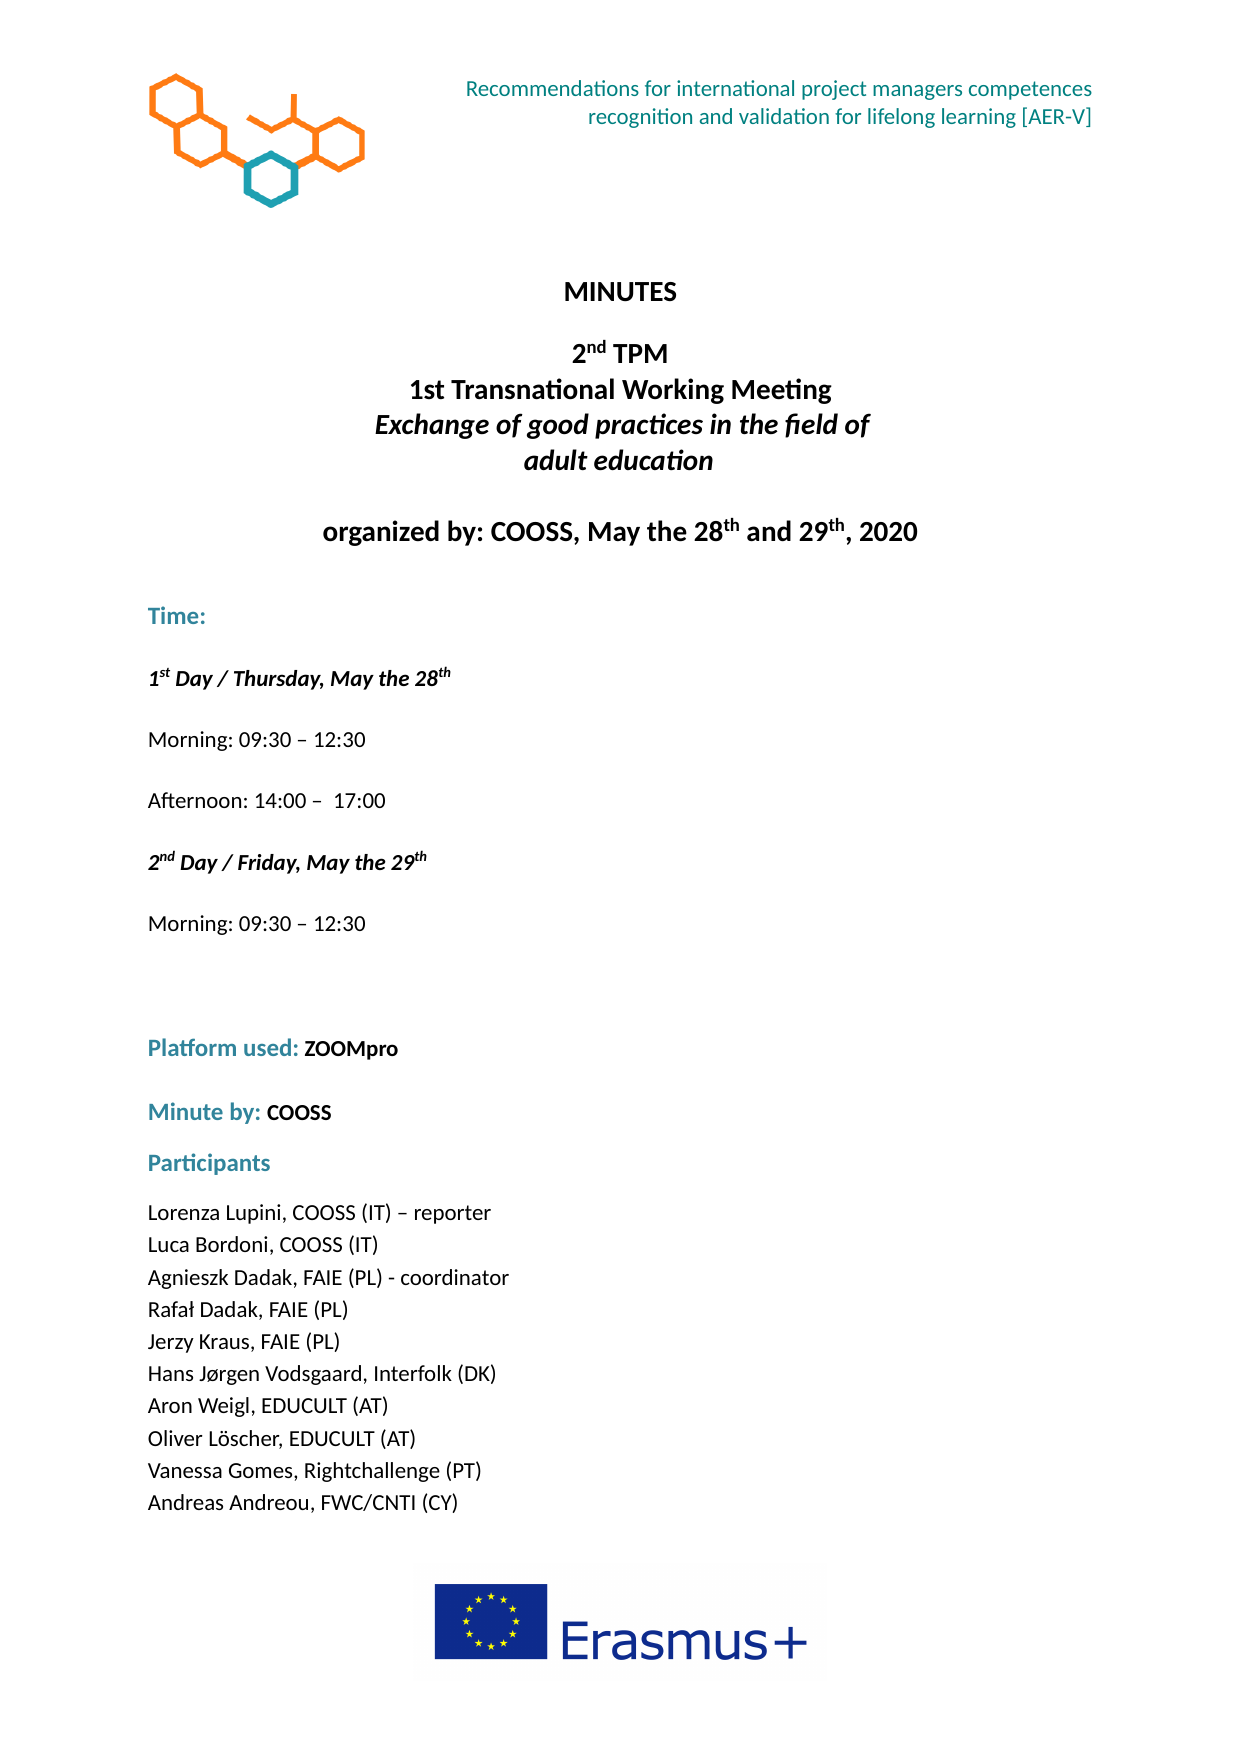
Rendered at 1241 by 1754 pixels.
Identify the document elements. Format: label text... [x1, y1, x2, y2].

text Morning: 09:30 – 12:30 [148, 909, 1093, 937]
text Afternoon: 14:00 – 17:00 [148, 786, 1093, 814]
subtitle Participants [148, 1147, 1093, 1177]
text MINUTES [148, 273, 1093, 309]
text 1st Transnational Working Meeting [148, 371, 1093, 406]
text Rafał Dadak, FAIE (PL) [148, 1295, 1093, 1323]
text Minute by: COOSS [148, 1096, 1093, 1126]
text 2nd TPM [148, 335, 1093, 371]
text 1st Day / Thursday, May the 28th [148, 664, 1093, 692]
text Platform used: ZOOMpro [148, 1032, 1093, 1062]
text 2nd Day / Friday, May the 29th [148, 848, 1093, 876]
text Luca Bordoni, COOSS (IT) [148, 1231, 1093, 1258]
text Morning: 09:30 – 12:30 [148, 725, 1093, 753]
text Exchange of good practices in the field of [148, 406, 1093, 442]
text Agnieszk Dadak, FAIE (PL) - coordinator [148, 1263, 1093, 1291]
text Jerzy Kraus, FAIE (PL) Hans Jørgen Vodsgaard, Interfolk (DK) [148, 1327, 1093, 1387]
text Lorenza Lupini, COOSS (IT) – reporter [148, 1198, 1093, 1226]
text organized by: COOSS, May the 28th and 29th, 2020 [148, 513, 1093, 549]
text Aron Weigl, EDUCULT (AT) [148, 1391, 1093, 1419]
text adult education [148, 442, 1093, 478]
text Oliver Löscher, EDUCULT (AT) [148, 1424, 1093, 1452]
text Time: [148, 600, 1093, 630]
text Vanessa Gomes, Rightchallenge (PT) [148, 1456, 1093, 1484]
text Andreas Andreou, FWC/CNTI (CY) [148, 1488, 1093, 1516]
